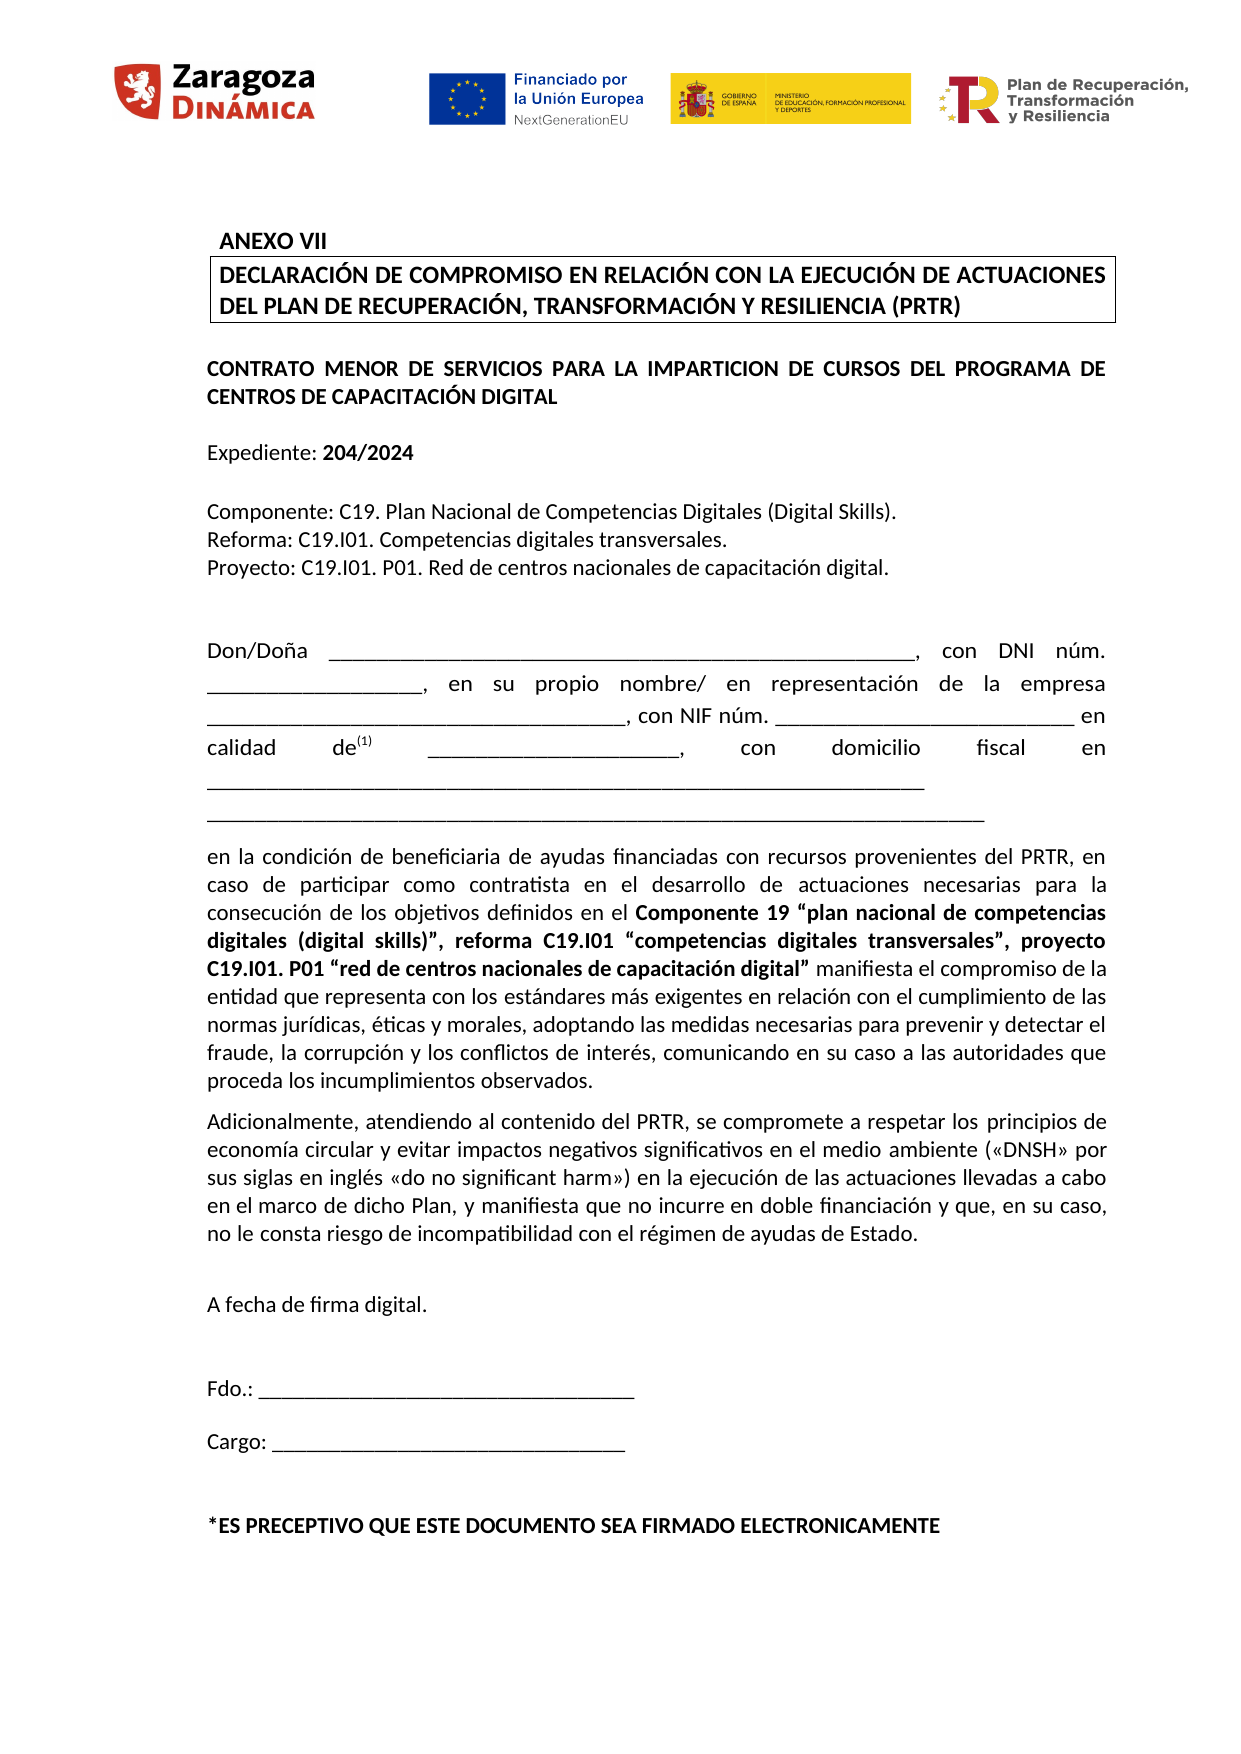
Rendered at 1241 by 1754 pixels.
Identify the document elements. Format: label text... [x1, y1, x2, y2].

text *ES PRECEPTIVO QUE ESTE DOCUMENTO SEA FIRMADO ELECTRONICAMENTE [207, 1511, 1107, 1539]
text Don/Doña _________________________________________________, con DNI núm. __________________, en su propio nombre/ en representación de la empresa ___________________________________, con NIF núm. _________________________ en calidad de(1) _____________________, con domicilio fiscal en ____________________________________________________________ _________________________________________________________________ [207, 636, 1107, 825]
picture [111, 61, 316, 121]
text A fecha de firma digital. [207, 1290, 1107, 1318]
text Proyecto: C19.I01. P01. Red de centros nacionales de capacitación digital. [207, 553, 1107, 581]
text Componente: C19. Plan Nacional de Competencias Digitales (Digital Skills). [207, 497, 1107, 525]
text DECLARACIÓN DE COMPROMISO EN RELACIÓN CON LA EJECUCIÓN DE ACTUACIONES DEL PLAN DE RECUPERACIÓN, TRANSFORMACIÓN Y RESILIENCIA (PRTR) [211, 257, 1115, 322]
text en la condición de beneficiaria de ayudas financiadas con recursos provenientes del PRTR, en caso de participar como contratista en el desarrollo de actuaciones necesarias para la consecución de los objetivos definidos en el Componente 19 “plan nacional de competencias digitales (digital skills)”, reforma C19.I01 “competencias digitales transversales”, proyecto C19.I01. P01 “red de centros nacionales de capacitación digital” manifiesta el compromiso de la entidad que representa con los estándares más exigentes en relación con el cumplimiento de las normas jurídicas, éticas y morales, adoptando las medidas necesarias para prevenir y detectar el fraude, la corrupción y los conflictos de interés, comunicando en su caso a las autoridades que proceda los incumplimientos observados. [207, 842, 1107, 1094]
picture [431, 70, 652, 129]
text Fdo.: _________________________________ [207, 1374, 1107, 1402]
text Expediente: 204/2024 [207, 438, 1107, 466]
picture [927, 73, 1200, 127]
picture [676, 73, 914, 127]
text Reforma: C19.I01. Competencias digitales transversales. [207, 525, 1107, 553]
text ANEXO VII [219, 226, 1107, 256]
text Cargo: _______________________________ [207, 1427, 1107, 1455]
text Adicionalmente, atendiendo al contenido del PRTR, se compromete a respetar los principios de economía circular y evitar impactos negativos significativos en el medio ambiente («DNSH» por sus siglas en inglés «do no significant harm») en la ejecución de las actuaciones llevadas a cabo en el marco de dicho Plan, y manifiesta que no incurre en doble financiación y que, en su caso, no le consta riesgo de incompatibilidad con el régimen de ayudas de Estado. [207, 1107, 1107, 1247]
text CONTRATO MENOR DE SERVICIOS PARA LA IMPARTICION DE CURSOS DEL PROGRAMA DE CENTROS DE CAPACITACIÓN DIGITAL [207, 354, 1107, 410]
